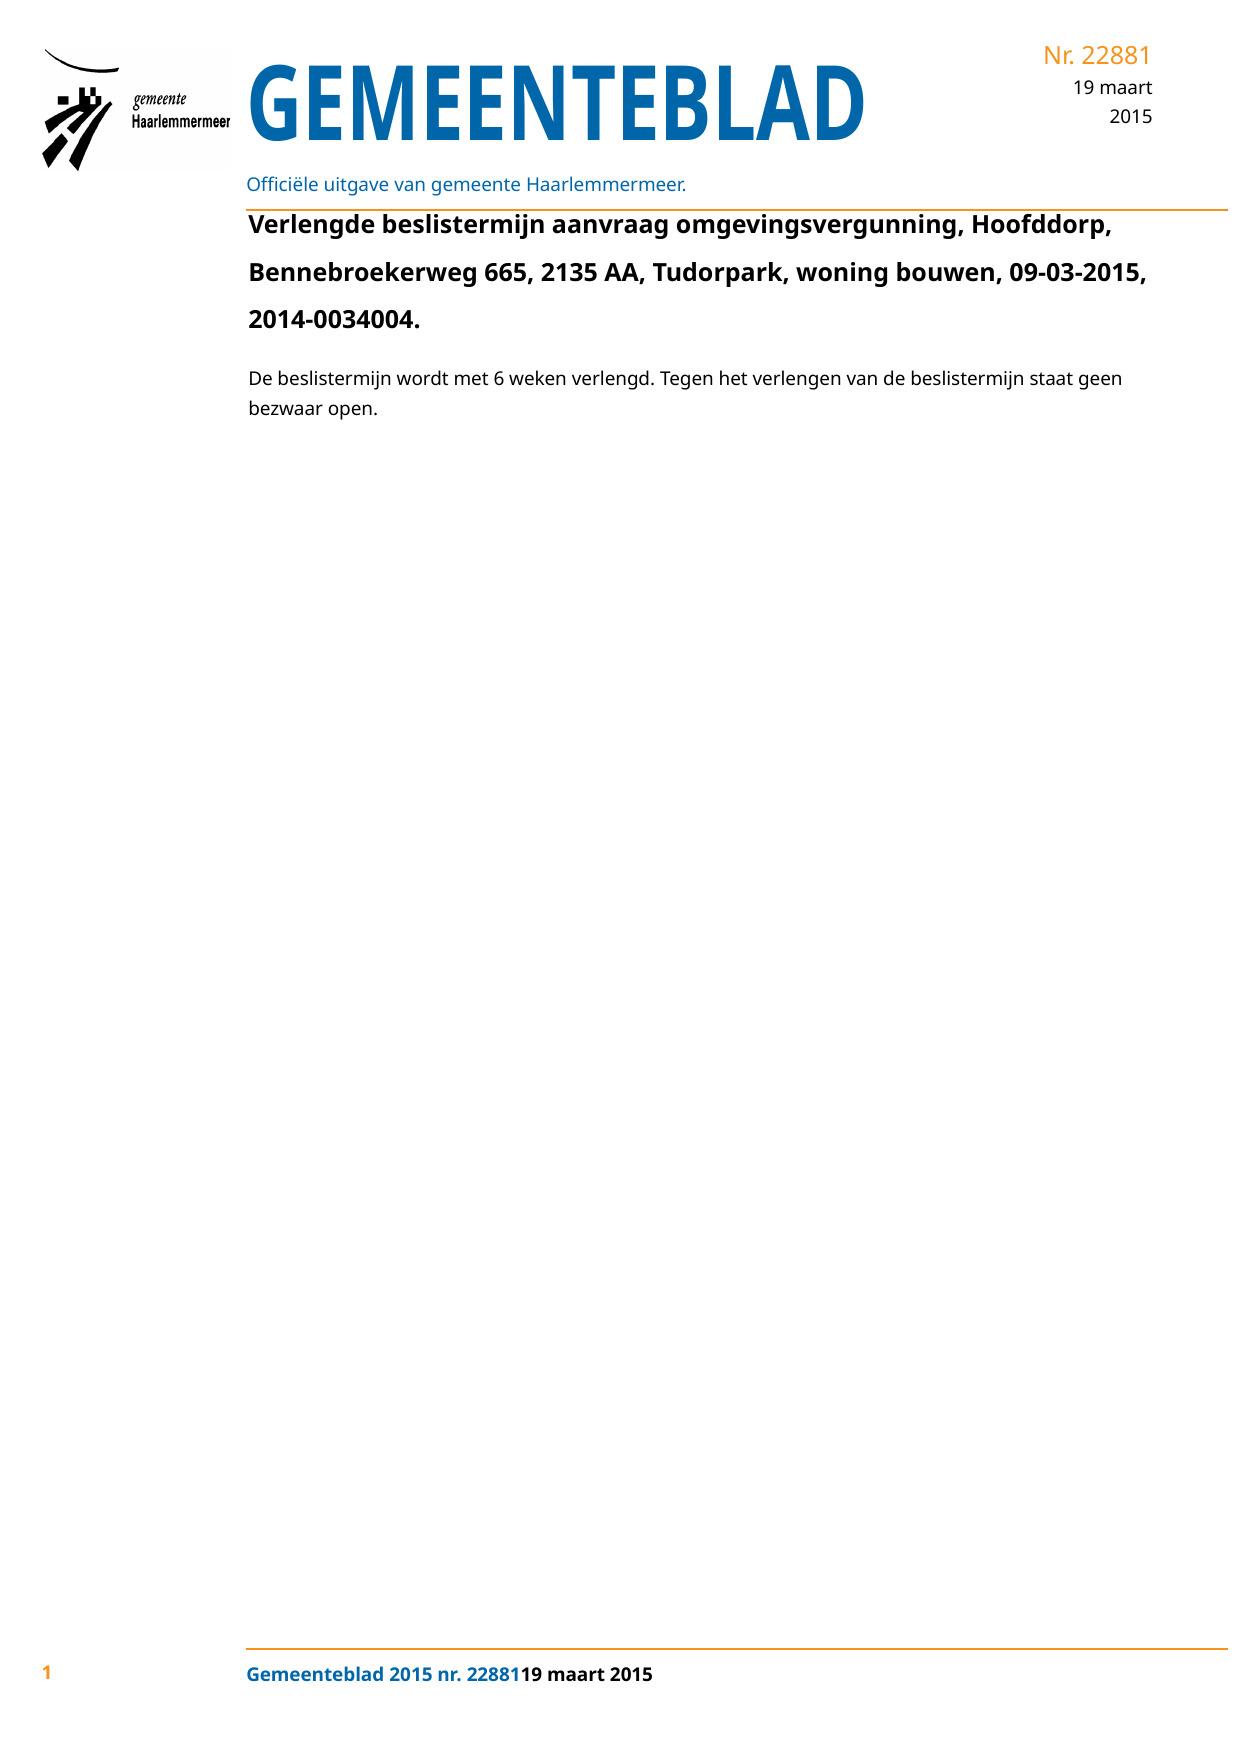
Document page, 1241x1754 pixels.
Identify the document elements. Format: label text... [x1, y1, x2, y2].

picture [41, 47, 231, 172]
text De beslistermijn wordt met 6 weken verlengd. Tegen het verlengen van de beslistermijn staat geen bezwaar open. [248, 366, 1152, 421]
text Verlengde beslistermijn aanvraag omgevingsvergunning, Hoofddorp, Bennebroekerweg 665, 2135 AA, Tudorpark, woning bouwen, 09-03-2015, 2014-0034004. [248, 211, 1152, 336]
